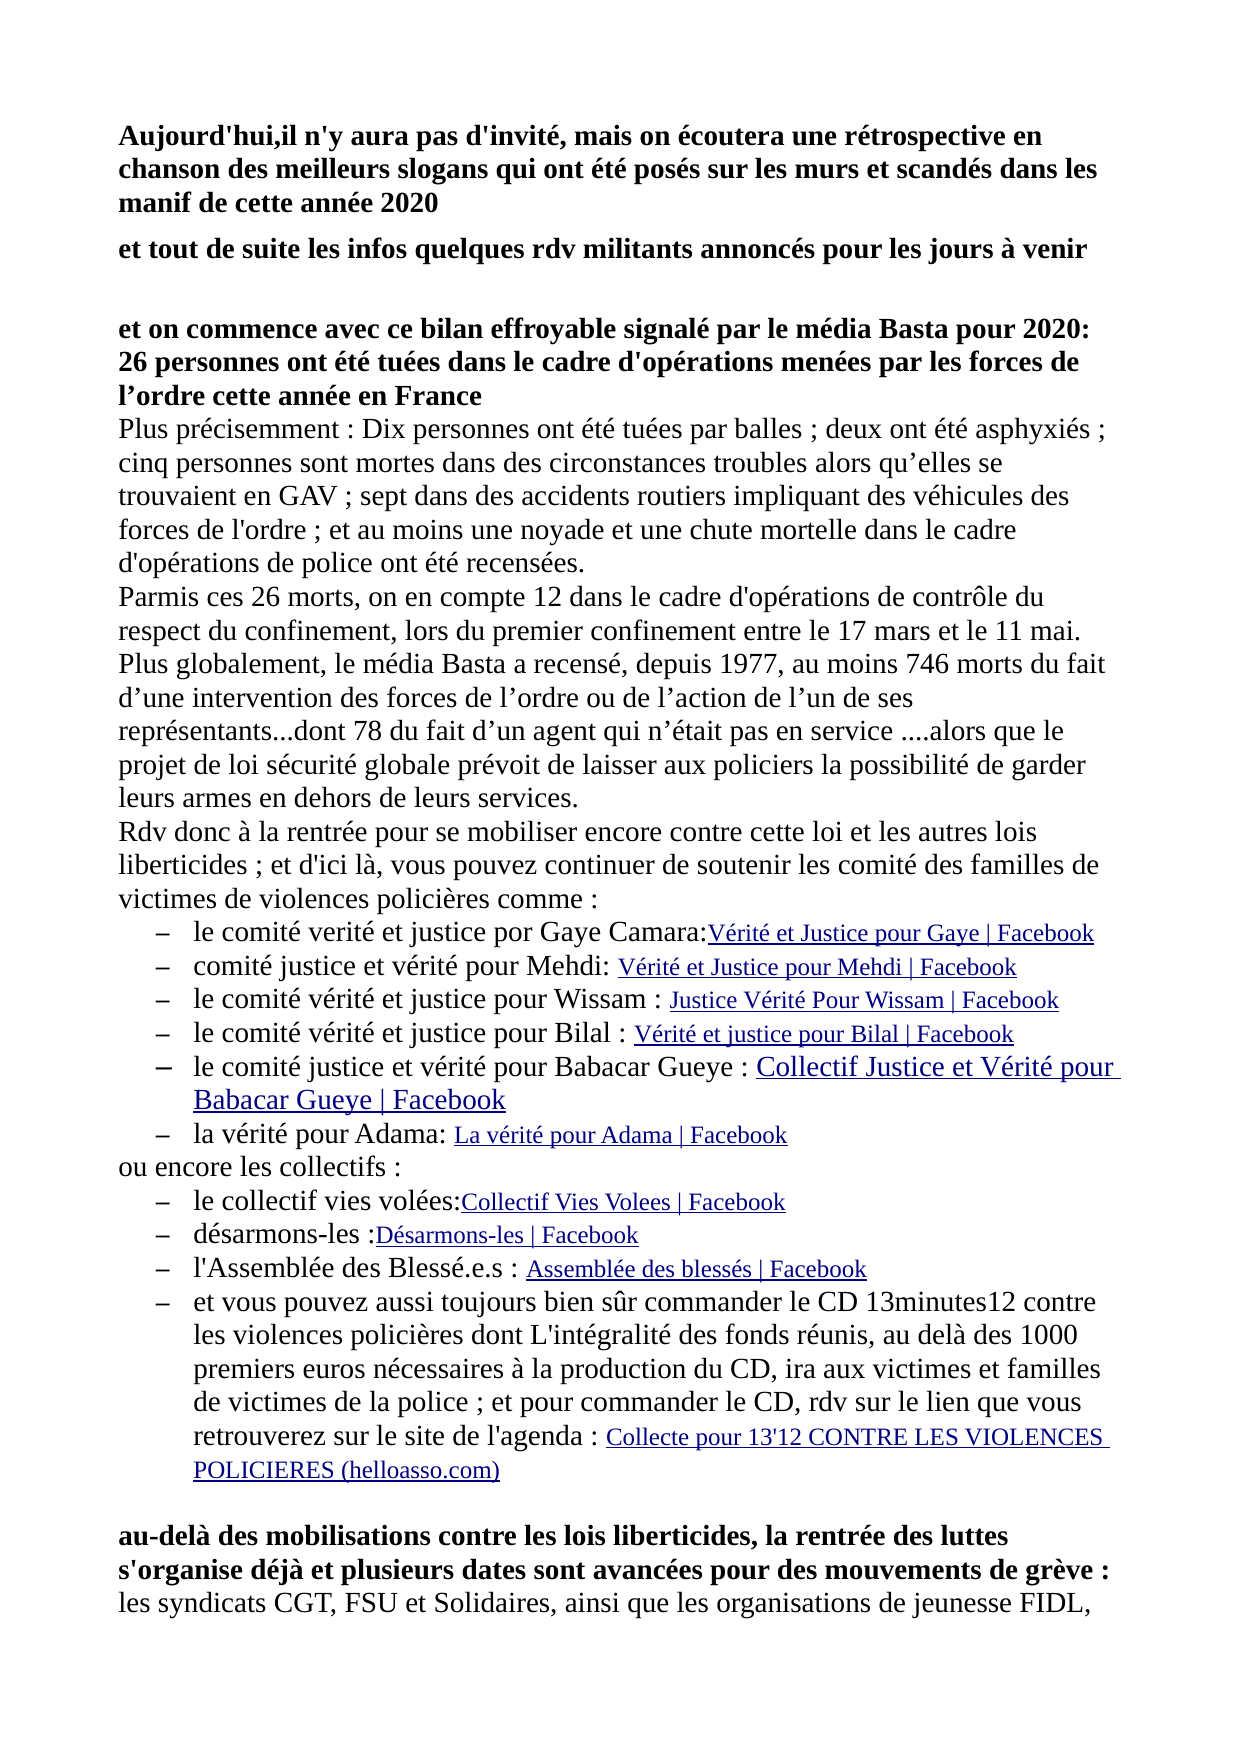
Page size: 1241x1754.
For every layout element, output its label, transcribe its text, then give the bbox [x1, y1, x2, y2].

list la vérité pour Adama: La vérité pour Adama | Facebook [156, 1116, 1122, 1149]
text au-delà des mobilisations contre les lois liberticides, la rentrée des luttes s'organise déjà et plusieurs dates sont avancées pour des mouvements de grève : [118, 1518, 1122, 1586]
list et vous pouvez aussi toujours bien sûr commander le CD 13minutes12 contre les violences policières dont L'intégralité des fonds réunis, au delà des 1000 premiers euros nécessaires à la production du CD, ira aux victimes et familles de victimes de la police ; et pour commander le CD, rdv sur le lien que vous retrouverez sur le site de l'agenda : Collecte pour 13'12 CONTRE LES VIOLENCES POLICIERES (helloasso.com) [156, 1284, 1122, 1485]
text et tout de suite les infos quelques rdv militants annoncés pour les jours à venir [118, 231, 1122, 265]
text Plus précisemment : Dix personnes ont été tuées par balles ; deux ont été asphyxiés ; cinq personnes sont mortes dans des circonstances troubles alors qu’elles se trouvaient en GAV ; sept dans des accidents routiers impliquant des véhicules des forces de l'ordre ; et au moins une noyade et une chute mortelle dans le cadre d'opérations de police ont été recensées. [118, 411, 1122, 579]
text Rdv donc à la rentrée pour se mobiliser encore contre cette loi et les autres lois liberticides ; et d'ici là, vous pouvez continuer de soutenir les comité des familles de victimes de violences policières comme : [118, 814, 1122, 914]
list le collectif vies volées:Collectif Vies Volees | Facebook [156, 1183, 1122, 1217]
list désarmons-les :Désarmons-les | Facebook [156, 1217, 1122, 1250]
text et on commence avec ce bilan effroyable signalé par le média Basta pour 2020: 26 personnes ont été tuées dans le cadre d'opérations menées par les forces de l’ordre cette année en France [118, 311, 1122, 411]
list le comité verité et justice por Gaye Camara:Vérité et Justice pour Gaye | Facebook [156, 914, 1122, 948]
list l'Assemblée des Blessé.e.s : Assemblée des blessés | Facebook [156, 1250, 1122, 1284]
list comité justice et vérité pour Mehdi: Vérité et Justice pour Mehdi | Facebook [156, 948, 1122, 982]
list le comité justice et vérité pour Babacar Gueye : Collectif Justice et Vérité pour Babacar Gueye | Facebook [156, 1049, 1122, 1116]
text ou encore les collectifs : [118, 1149, 1122, 1183]
list le comité vérité et justice pour Bilal : Vérité et justice pour Bilal | Facebook [156, 1015, 1122, 1049]
list le comité vérité et justice pour Wissam : Justice Vérité Pour Wissam | Facebook [156, 982, 1122, 1015]
text Aujourd'hui,il n'y aura pas d'invité, mais on écoutera une rétrospective en chanson des meilleurs slogans qui ont été posés sur les murs et scandés dans les manif de cette année 2020 [118, 118, 1122, 219]
text les syndicats CGT, FSU et Solidaires, ainsi que les organisations de jeunesse FIDL, [118, 1586, 1122, 1619]
text Plus globalement, le média Basta a recensé, depuis 1977, au moins 746 morts du fait d’une intervention des forces de l’ordre ou de l’action de l’un de ses représentants...dont 78 du fait d’un agent qui n’était pas en service ....alors que le projet de loi sécurité globale prévoit de laisser aux policiers la possibilité de garder leurs armes en dehors de leurs services. [118, 646, 1122, 814]
text Parmis ces 26 morts, on en compte 12 dans le cadre d'opérations de contrôle du respect du confinement, lors du premier confinement entre le 17 mars et le 11 mai. [118, 579, 1122, 646]
